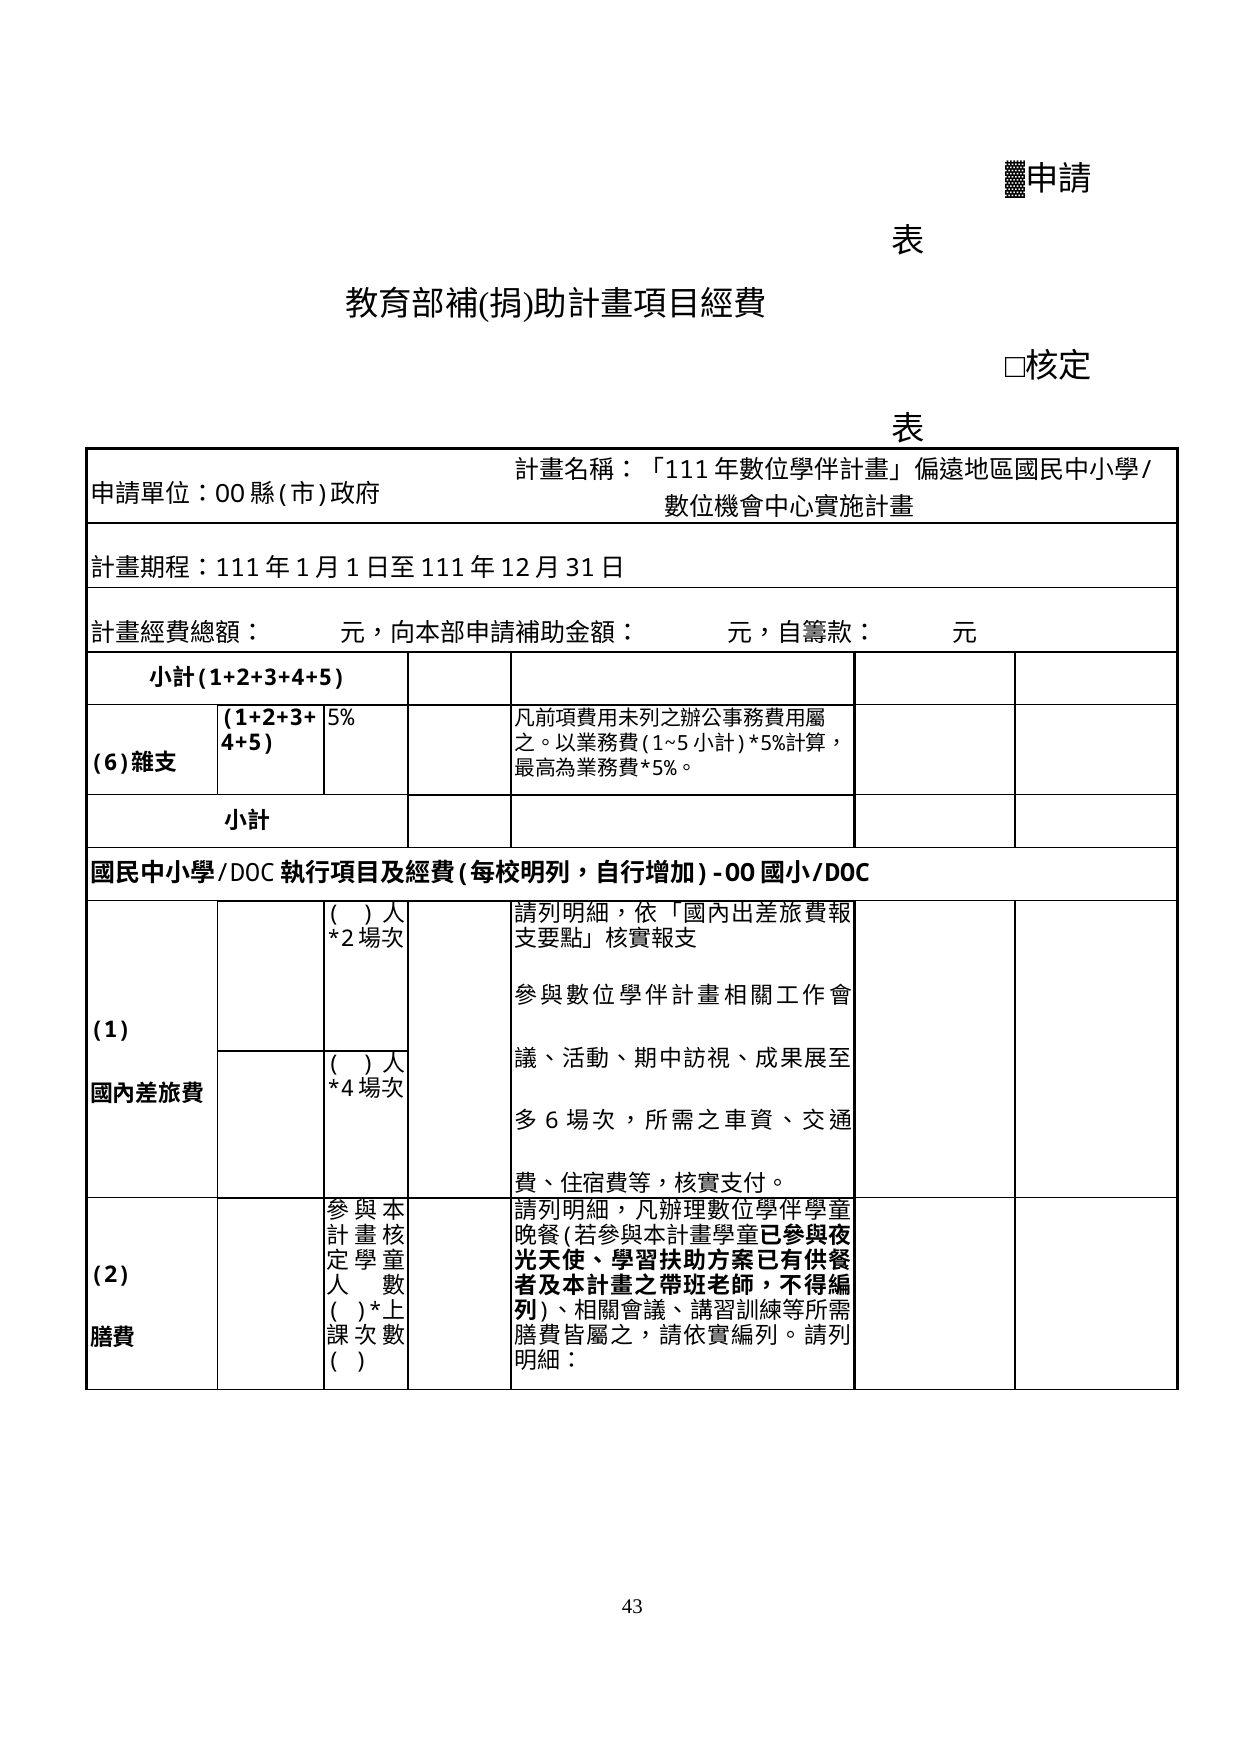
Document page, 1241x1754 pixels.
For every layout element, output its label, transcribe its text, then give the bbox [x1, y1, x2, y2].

table_cell [218, 1199, 323, 1389]
table_cell 請列明細，凡辦理數位學伴學童晚餐(若參與本計畫學童已參與夜光天使、學習扶助方案已有供餐者及本計畫之帶班老師，不得編列)、相關會議、講習訓練等所需膳費皆屬之，請依實編列。請列明細： 1.學童晚餐：以分群4的學校上課到17:30，分群2~3的學校上課到18:00才補助，上課結束時間涉及學童膳費補助，請務必與上課結束時間一致。不符合以上條件則不予補助學童晚餐。單價以80元為最高上限。 以(元*參與本計畫核定學童人數*上課次數(最高為上課40次計))估算。 2.本計畫相關會議、講習訓練等所需，超過80元請列出明細，如:誤餐費80+茶點40。 以元*人*場次(最多2場次計)估算。 3.總經費為1+2。 [512, 1199, 853, 1389]
table_cell [87, 259, 217, 322]
table_cell [409, 653, 510, 704]
table_cell [512, 653, 853, 704]
table_cell 5% [325, 706, 407, 794]
table_cell [1016, 795, 1176, 847]
table_cell ( )人*2場次 [325, 902, 407, 1050]
table_cell ( )人*4場次 [325, 1052, 407, 1197]
table_cell 教育部補(捐)助計畫項目經費 [259, 259, 1097, 322]
table_cell 申請單位：OO縣(市)政府 [88, 450, 511, 522]
table_cell 小計(1+2+3+4+5) [88, 653, 407, 704]
table_cell [856, 795, 1014, 847]
table_header [87, 134, 217, 259]
table_cell [218, 322, 258, 447]
table_cell [856, 901, 1014, 1197]
table_cell [218, 902, 323, 1050]
table_header [516, 134, 719, 259]
table_cell 計畫經費總額： 元，向本部申請補助金額： 元，自籌款： 元 [88, 588, 1176, 651]
table_cell (1) 國內差旅費 [88, 901, 217, 1197]
table_cell □核定表 [719, 322, 1097, 447]
table_cell 小計 [88, 795, 407, 847]
table_cell [409, 902, 510, 1197]
table_cell [1016, 653, 1176, 704]
table_cell [87, 322, 217, 447]
table_cell [516, 322, 719, 447]
table_cell [387, 322, 516, 447]
table_cell [409, 706, 510, 794]
table_cell [856, 653, 1014, 704]
table_cell [1098, 322, 1177, 447]
table_header [387, 134, 516, 259]
table_cell [218, 259, 258, 322]
table_cell [512, 796, 853, 847]
table_cell 國民中小學/DOC執行項目及經費(每校明列，自行增加)-OO國小/DOC [88, 848, 1176, 900]
table_header [259, 134, 387, 259]
table_cell (1+2+3+4+5) [218, 706, 323, 794]
table_cell [856, 1198, 1014, 1389]
table_cell [1098, 259, 1177, 322]
table_cell 計畫期程：111年1月1日至111年12月31日 [88, 524, 1176, 587]
table_cell [409, 796, 510, 847]
table_cell [856, 705, 1014, 794]
table_header ▓申請表 [719, 134, 1097, 259]
table_cell 參與本計畫核定學童人數( )*上課次數( ) [325, 1199, 407, 1389]
table_cell (2) 膳費 [88, 1198, 217, 1389]
table_cell 請列明細，依「國內出差旅費報支要點」核實報支 參與數位學伴計畫相關工作會議、活動、期中訪視、成果展至多6場次，所需之車資、交通費、住宿費等，核實支付。 請列明細： 1.全國工作會議：元*人*2場次。 2.元*人*場次(最高4場次計) 。 3.總經費為1+2。 [512, 902, 853, 1197]
table_cell [409, 1199, 510, 1389]
table_cell [218, 1052, 323, 1197]
table_cell [1016, 705, 1176, 794]
table_cell (6)雜支 [88, 705, 217, 794]
table_header [1098, 134, 1177, 259]
table_cell 凡前項費用未列之辦公事務費用屬之。以業務費(1~5小計)*5%計算，最高為業務費*5%。 [512, 706, 853, 794]
table_cell [1016, 1198, 1176, 1389]
table_header [218, 134, 258, 259]
table_cell [259, 322, 387, 447]
table_cell 計畫名稱：「111年數位學伴計畫」偏遠地區國民中小學/ 數位機會中心實施計畫 [511, 450, 1176, 522]
table_cell [1016, 901, 1176, 1197]
